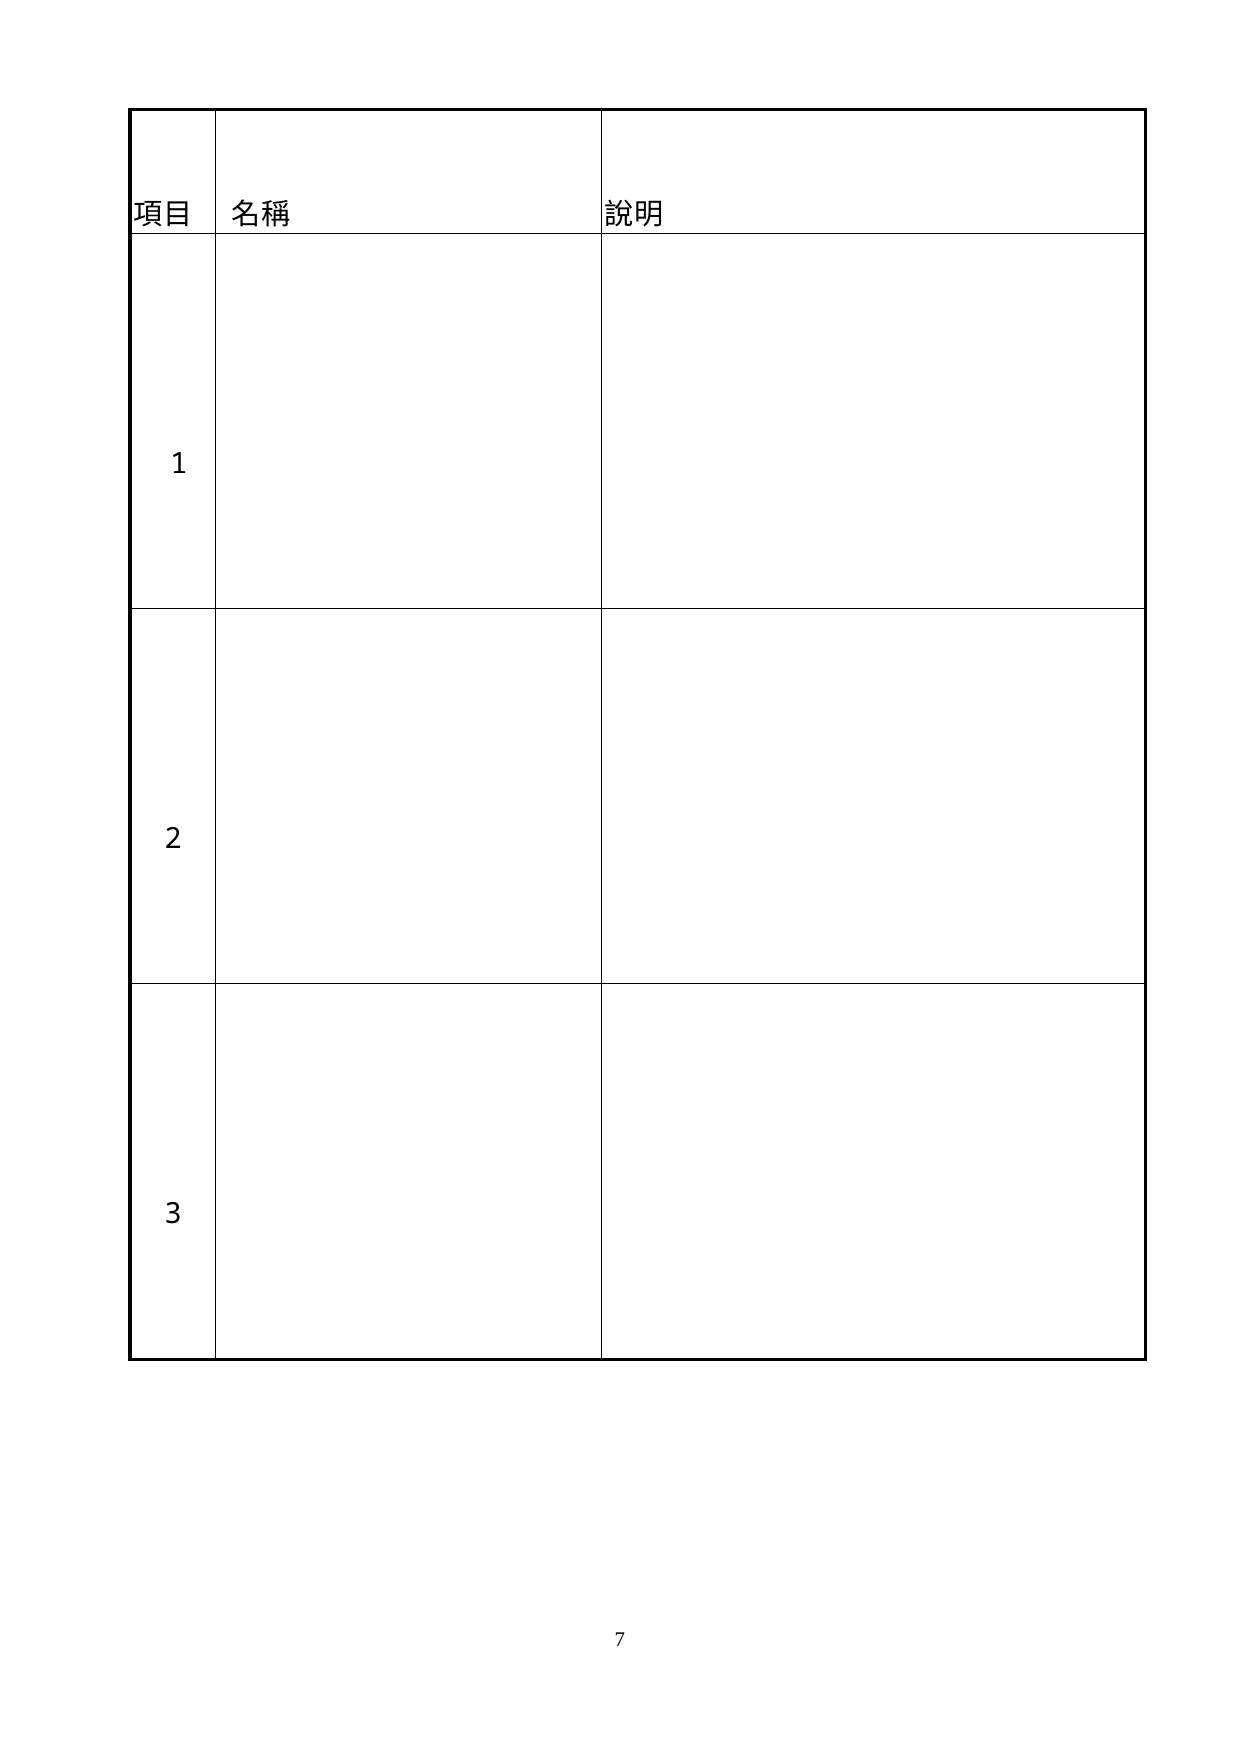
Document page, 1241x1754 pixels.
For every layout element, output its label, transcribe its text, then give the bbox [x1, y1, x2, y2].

table_cell [602, 984, 1144, 1358]
table_cell [216, 234, 601, 608]
table_cell [602, 609, 1144, 983]
table_cell 2 [132, 609, 215, 983]
table_header 說明 [602, 111, 1144, 233]
table_cell [216, 984, 601, 1358]
table_cell 1 [132, 234, 215, 608]
table_cell 3 [132, 984, 215, 1358]
table_cell [216, 609, 601, 983]
table_header 項目 [132, 111, 215, 233]
table_header 名稱 [216, 111, 601, 233]
table_cell [602, 234, 1144, 608]
